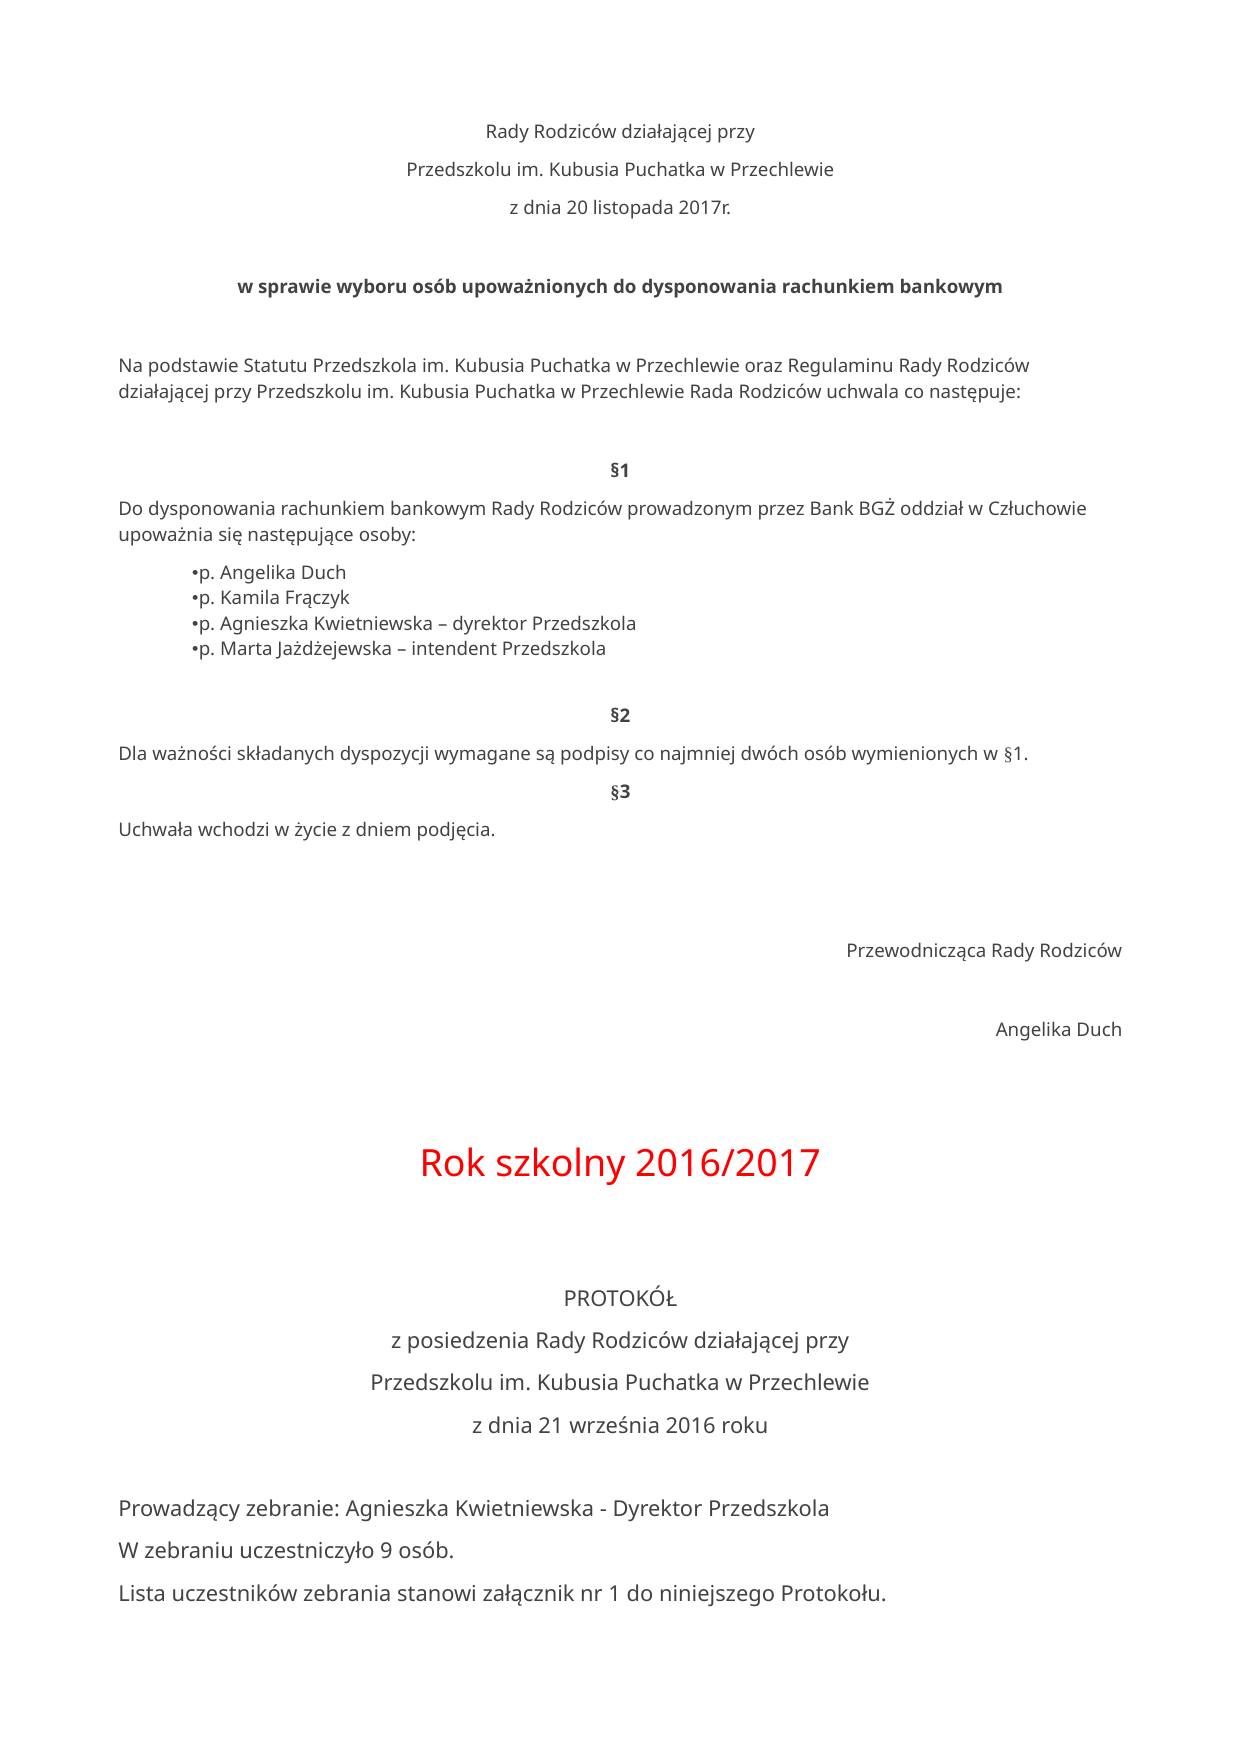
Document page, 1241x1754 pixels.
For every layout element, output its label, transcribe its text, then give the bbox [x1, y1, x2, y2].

text Rady Rodziców działającej przy [118, 118, 1122, 144]
text Przedszkolu im. Kubusia Puchatka w Przechlewie [118, 1367, 1122, 1397]
text Angelika Duch [118, 1016, 1122, 1042]
text Na podstawie Statutu Przedszkola im. Kubusia Puchatka w Przechlewie oraz Regulaminu Rady Rodziców działającej przy Przedszkolu im. Kubusia Puchatka w Przechlewie Rada Rodziców uchwala co następuje: [118, 353, 1122, 404]
text Dla ważności składanych dyspozycji wymagane są podpisy co najmniej dwóch osób wymienionych w §1. [118, 740, 1122, 766]
text Do dysponowania rachunkiem bankowym Rady Rodziców prowadzonym przez Bank BGŻ oddział w Człuchowie upoważnia się następujące osoby: [118, 496, 1122, 547]
text z dnia 20 listopada 2017r. [118, 194, 1122, 220]
list p. Agnieszka Kwietniewska – dyrektor Przedszkola [118, 610, 1122, 636]
text Lista uczestników zebrania stanowi załącznik nr 1 do niniejszego Protokołu. [118, 1578, 1122, 1608]
text z posiedzenia Rady Rodziców działającej przy [118, 1325, 1122, 1355]
text Uchwała wchodzi w życie z dniem podjęcia. [118, 816, 1122, 842]
text Prowadzący zebranie: Agnieszka Kwietniewska - Dyrektor Przedszkola [118, 1493, 1122, 1523]
text Przewodnicząca Rady Rodziców [118, 937, 1122, 962]
text §2 [118, 702, 1122, 728]
text W zebraniu uczestniczyło 9 osób. [118, 1536, 1122, 1565]
text PROTOKÓŁ [118, 1283, 1122, 1313]
list p. Angelika Duch [118, 559, 1122, 584]
text Przedszkolu im. Kubusia Puchatka w Przechlewie [118, 156, 1122, 182]
list p. Marta Jażdżejewska – intendent Przedszkola [118, 636, 1122, 661]
text §1 [118, 457, 1122, 483]
text z dnia 21 września 2016 roku [118, 1410, 1122, 1439]
list p. Kamila Frączyk [118, 584, 1122, 610]
text §3 [118, 778, 1122, 804]
text Rok szkolny 2016/2017 [118, 1137, 1122, 1188]
text w sprawie wyboru osób upoważnionych do dysponowania rachunkiem bankowym [118, 273, 1122, 299]
